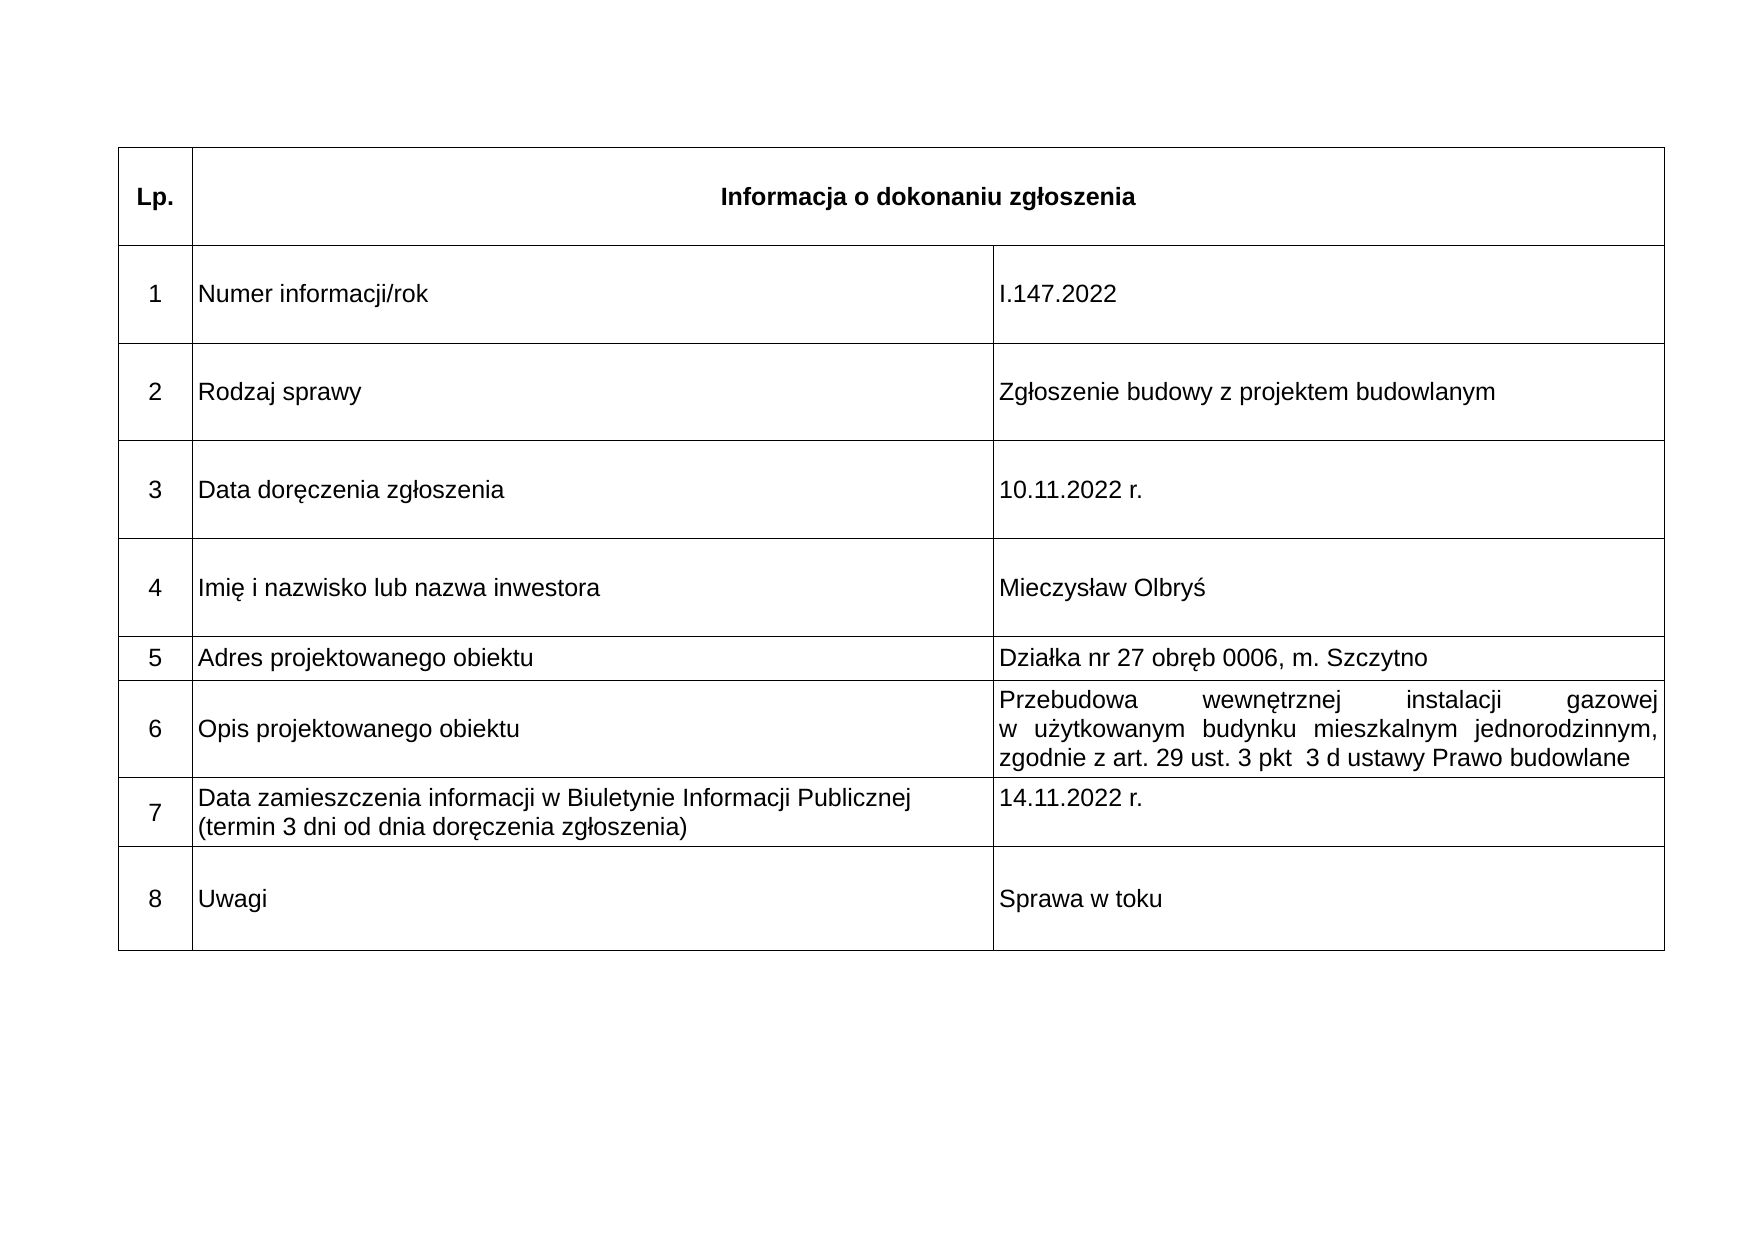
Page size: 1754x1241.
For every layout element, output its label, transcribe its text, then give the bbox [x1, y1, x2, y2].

table_cell Numer informacji/rok [193, 246, 993, 342]
table_cell Uwagi [193, 847, 993, 950]
table_cell 5 [119, 637, 192, 679]
table_cell Sprawa w toku [994, 847, 1664, 950]
table_header Lp. [119, 148, 192, 245]
table_header Informacja o dokonaniu zgłoszenia [193, 148, 1664, 245]
table_cell 4 [119, 539, 192, 636]
table_cell Działka nr 27 obręb 0006, m. Szczytno [994, 637, 1664, 679]
table_cell Data zamieszczenia informacji w Biuletynie Informacji Publicznej (termin 3 dni od dnia doręczenia zgłoszenia) [193, 778, 993, 846]
table_cell Adres projektowanego obiektu [193, 637, 993, 679]
table_cell 14.11.2022 r. [994, 778, 1664, 846]
table_cell Mieczysław Olbryś [994, 539, 1664, 636]
table_cell 7 [119, 778, 192, 846]
table_cell Data doręczenia zgłoszenia [193, 441, 993, 538]
table_cell 8 [119, 847, 192, 950]
table_cell Opis projektowanego obiektu [193, 681, 993, 777]
table_cell 1 [119, 246, 192, 342]
table_cell I.147.2022 [994, 246, 1664, 342]
table_cell 2 [119, 344, 192, 440]
table_cell Zgłoszenie budowy z projektem budowlanym [994, 344, 1664, 440]
table_cell 3 [119, 441, 192, 538]
table_cell 6 [119, 681, 192, 777]
table_cell Imię i nazwisko lub nazwa inwestora [193, 539, 993, 636]
table_cell Przebudowa wewnętrznej instalacji gazowej w użytkowanym budynku mieszkalnym jednorodzinnym, zgodnie z art. 29 ust. 3 pkt 3 d ustawy Prawo budowlane [994, 681, 1664, 777]
table_cell Rodzaj sprawy [193, 344, 993, 440]
table_cell 10.11.2022 r. [994, 441, 1664, 538]
